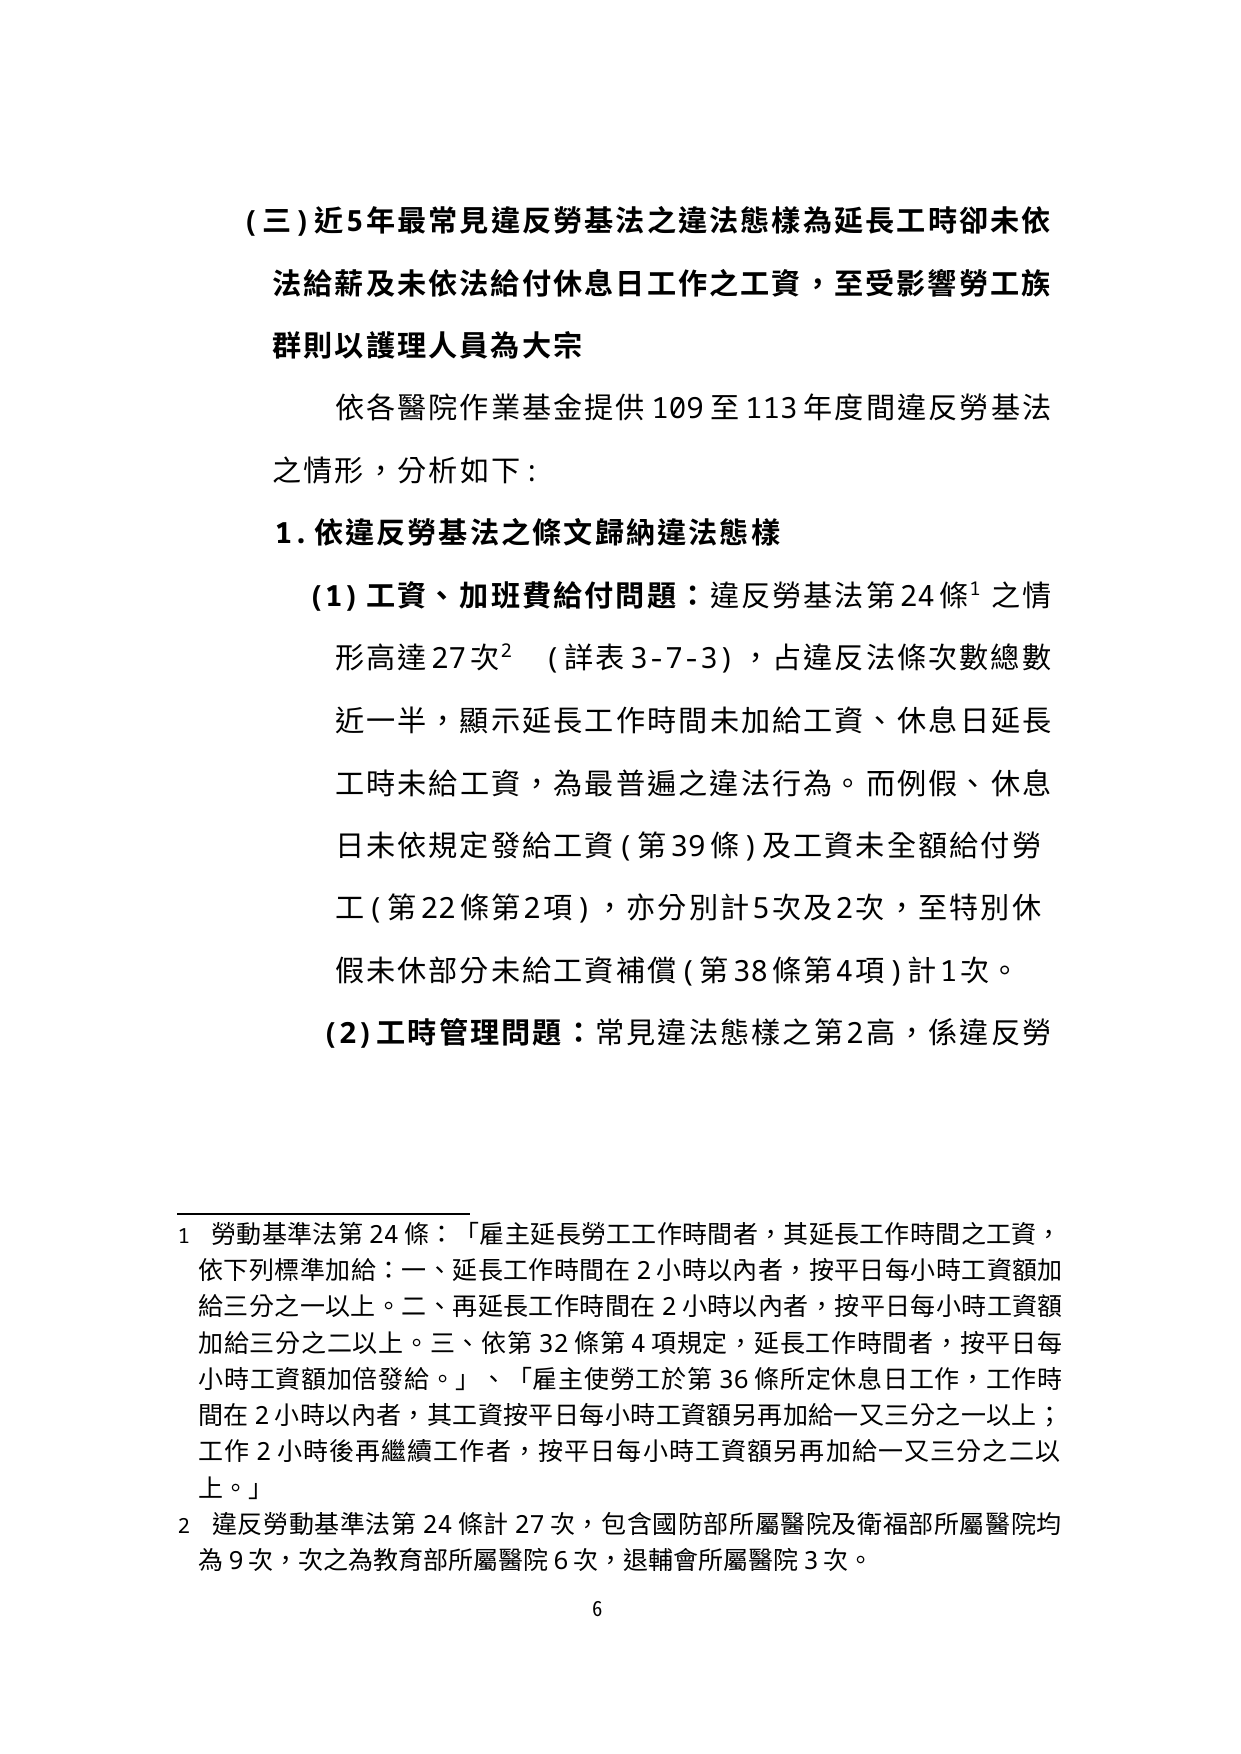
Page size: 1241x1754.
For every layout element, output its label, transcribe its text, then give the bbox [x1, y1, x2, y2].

text 1.依違反勞基法之條文歸納違法態樣 [266, 490, 1063, 552]
text 依各醫院作業基金提供109至113年度間違反勞基法之情形，分析如下: [266, 365, 1063, 490]
text (1)工資、加班費給付問題：違反勞基法第24條之情形高達27次 (詳表3-7-3)，占違反法條次數總數近一半，顯示延長工作時間未加給工資、休息日延長工時未給工資，為最普遍之違法行為。而例假、休息日未依規定發給工資(第39條)及工資未全額給付勞工(第22條第2項)，亦分別計5次及2次，至特別休假未休部分未給工資補償(第38條第4項)計1次。 [295, 552, 1063, 990]
text (2)工時管理問題：常見違法態樣之第2高，係違反勞基法第32條第2項，即超時工作，共計7次 。而休假安排不當(第36條)、班表安排輪班間隔休息時間未達11小時 (第34條第2項)、非因天災事變突發事件停止假期或停止假期後而未依法給予補休(第40條)、連續工作4小時未給予30分鐘休息（第35條），分別達4次、3次、2及１次，以上共計17次。 [295, 990, 1063, 1052]
text (三)近5年最常見違反勞基法之違法態樣為延長工時卻未依法給薪及未依法給付休息日工作之工資，至受影響勞工族群則以護理人員為大宗 [236, 177, 1063, 365]
text 勞動基準法第24條：「雇主延長勞工工作時間者，其延長工作時間之工資，依下列標準加給：一、延長工作時間在2小時以內者，按平日每小時工資額加給三分之一以上。二、再延長工作時間在2小時以內者，按平日每小時工資額加給三分之二以上。三、依第32條第4項規定，延長工作時間者，按平日每小時工資額加倍發給。」、「雇主使勞工於第36條所定休息日工作，工作時間在2小時以內者，其工資按平日每小時工資額另再加給一又三分之一以上；工作2小時後再繼續工作者，按平日每小時工資額另再加給一又三分之二以上。」 [177, 1214, 1063, 1504]
text 違反勞動基準法第24條計27次，包含國防部所屬醫院及衛福部所屬醫院均為9次，次之為教育部所屬醫院6次，退輔會所屬醫院3次。 [177, 1504, 1063, 1577]
